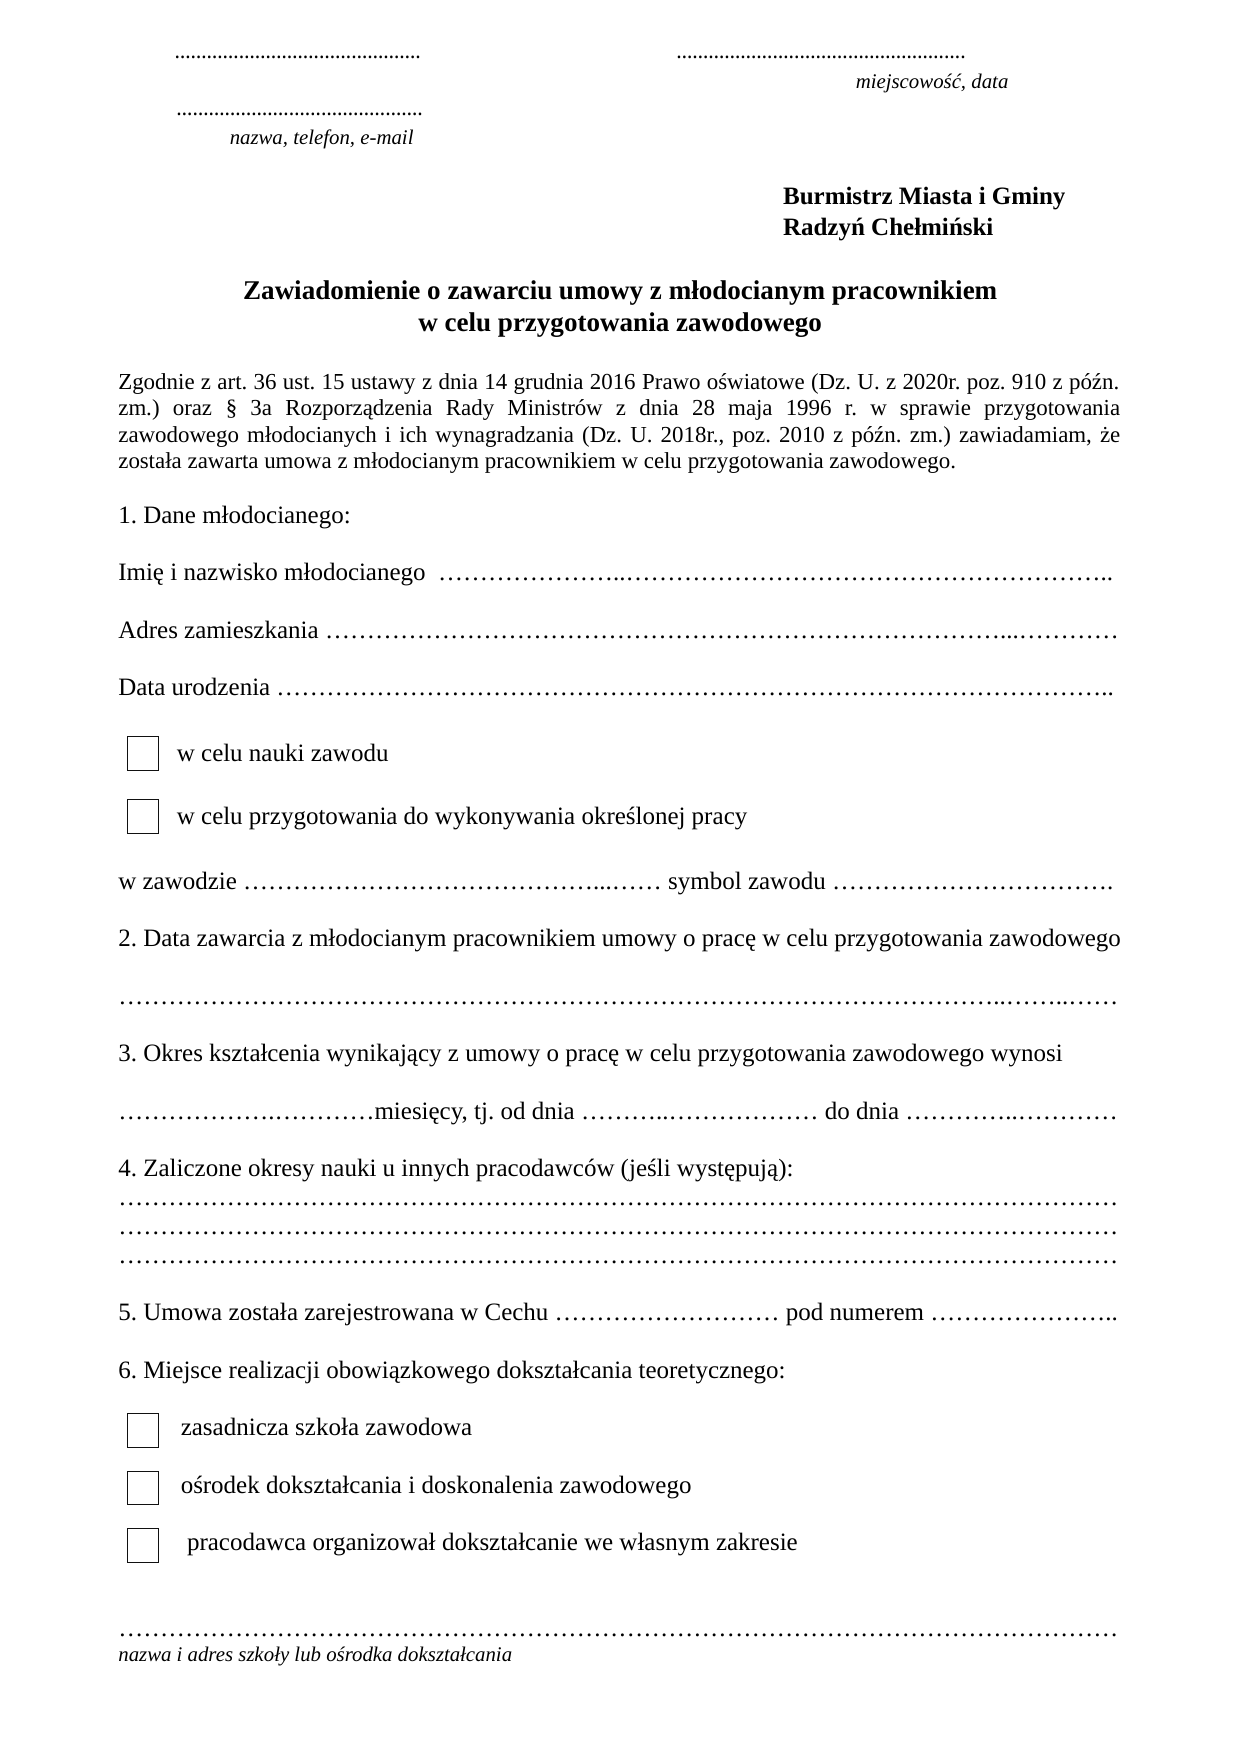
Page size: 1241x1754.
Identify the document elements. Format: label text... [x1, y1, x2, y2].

text ……………………………………………………………………………………………………………………………………………………………………………………………………………………………………………………………………………………………………………………………… [118, 1182, 1122, 1268]
text Adres zamieszkania ………………………………………………………………………...………… [118, 615, 1122, 643]
text 4. Zaliczone okresy nauki u innych pracodawców (jeśli występują): [118, 1153, 1122, 1182]
text w celu nauki zawodu [118, 735, 1122, 769]
text 1. Dane młodocianego: [118, 500, 1122, 528]
text ………………………………………. [118, 93, 1122, 121]
text Zawiadomienie o zawarciu umowy z młodocianym pracownikiem [118, 274, 1122, 306]
text w celu przygotowania zawodowego [118, 306, 1122, 337]
text ……………………………………………………………………………………………..……..…… [118, 981, 1122, 1010]
text nazwa, telefon, e-mail [118, 121, 1122, 150]
text 6. Miejsce realizacji obowiązkowego dokształcania teoretycznego: [118, 1355, 1122, 1383]
text Burmistrz Miasta i Gminy [118, 178, 1122, 212]
text Data urodzenia ……………………………………………………………………………………….. [118, 672, 1122, 701]
text 2. Data zawarcia z młodocianym pracownikiem umowy o pracę w celu przygotowania zawodowego [118, 923, 1122, 952]
text ………………………………………………………………………………………………………… nazwa i adres szkoły lub ośrodka dokształcania [118, 1613, 1122, 1666]
text Imię i nazwisko młodocianego …………………..………………………………………………….. [118, 557, 1122, 586]
text w zawodzie ……………………………………...…… symbol zawodu ……………………………. [118, 866, 1122, 895]
text ośrodek dokształcania i doskonalenia zawodowego [118, 1470, 1122, 1498]
text Zgodnie z art. 36 ust. 15 ustawy z dnia 14 grudnia 2016 Prawo oświatowe (Dz. U. z 2020r. poz. 910 z późn. zm.) oraz § 3a Rozporządzenia Rady Ministrów z dnia 28 maja 1996 r. w sprawie przygotowania zawodowego młodocianych i ich wynagradzania (Dz. U. 2018r., poz. 2010 z późn. zm.) zawiadamiam, że została zawarta umowa z młodocianym pracownikiem w celu przygotowania zawodowego. [118, 368, 1122, 473]
text 5. Umowa została zarejestrowana w Cechu ……………………… pod numerem ………………….. [118, 1297, 1122, 1326]
text zasadnicza szkoła zawodowa [118, 1412, 1122, 1441]
text Radzyń Chełmiński [118, 212, 1122, 240]
text ……………….…………miesięcy, tj. od dnia ………..……………… do dnia …………..………… [118, 1096, 1122, 1125]
text 3. Okres kształcenia wynikający z umowy o pracę w celu przygotowania zawodowego wynosi [118, 1038, 1122, 1067]
text miejscowość, data [118, 65, 1122, 93]
text w celu przygotowania do wykonywania określonej pracy [118, 798, 1122, 832]
text ………………………………………. …………………..…………………………. [118, 35, 1122, 65]
text pracodawca organizował dokształcanie we własnym zakresie [118, 1527, 1122, 1556]
